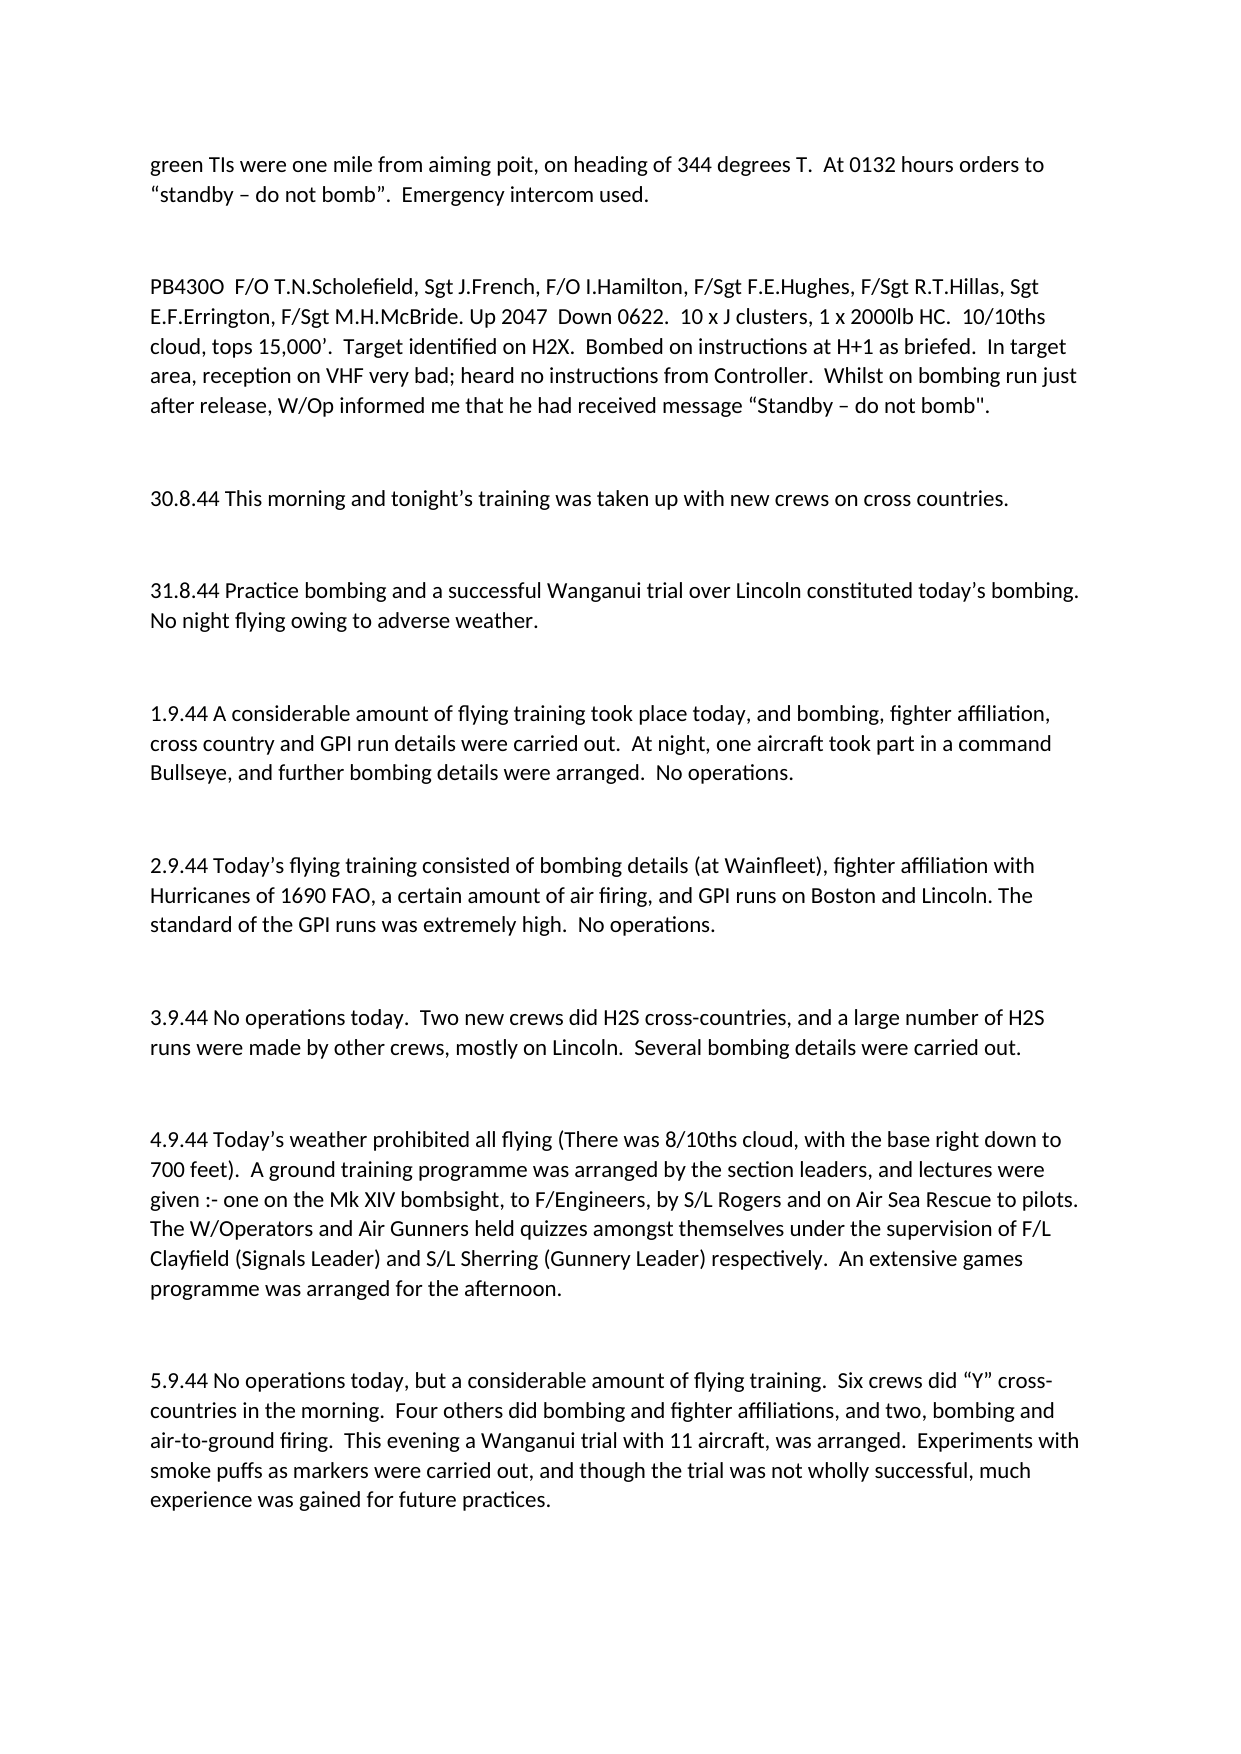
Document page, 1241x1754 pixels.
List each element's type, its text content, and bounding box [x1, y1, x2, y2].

text 1.9.44 A considerable amount of flying training took place today, and bombing, fighter affiliation, cross country and GPI run details were carried out. At night, one aircraft took part in a command Bullseye, and further bombing details were arranged. No operations. [150, 699, 1090, 786]
text 30.8.44 This morning and tonight’s training was taken up with new crews on cross countries. [150, 484, 1090, 512]
text 2.9.44 Today’s flying training consisted of bombing details (at Wainfleet), fighter affiliation with Hurricanes of 1690 FAO, a certain amount of air firing, and GPI runs on Boston and Lincoln. The standard of the GPI runs was extremely high. No operations. [150, 851, 1090, 938]
text 3.9.44 No operations today. Two new crews did H2S cross-countries, and a large number of H2S runs were made by other crews, mostly on Lincoln. Several bombing details were carried out. [150, 1003, 1090, 1061]
text 4.9.44 Today’s weather prohibited all flying (There was 8/10ths cloud, with the base right down to 700 feet). A ground training programme was arranged by the section leaders, and lectures were given :- one on the Mk XIV bombsight, to F/Engineers, by S/L Rogers and on Air Sea Rescue to pilots. The W/Operators and Air Gunners held quizzes amongst themselves under the supervision of F/L Clayfield (Signals Leader) and S/L Sherring (Gunnery Leader) respectively. An extensive games programme was arranged for the afternoon. [150, 1126, 1090, 1302]
text 31.8.44 Practice bombing and a successful Wanganui trial over Lincoln constituted today’s bombing. No night flying owing to adverse weather. [150, 577, 1090, 634]
text green TIs were one mile from aiming poit, on heading of 344 degrees T. At 0132 hours orders to “standby – do not bomb”. Emergency intercom used. [150, 150, 1090, 208]
text 5.9.44 No operations today, but a considerable amount of flying training. Six crews did “Y” cross-countries in the morning. Four others did bombing and fighter affiliations, and two, bombing and air-to-ground firing. This evening a Wanganui trial with 11 aircraft, was arranged. Experiments with smoke puffs as markers were carried out, and though the trial was not wholly successful, much experience was gained for future practices. [150, 1367, 1090, 1513]
text PB430O F/O T.N.Scholefield, Sgt J.French, F/O I.Hamilton, F/Sgt F.E.Hughes, F/Sgt R.T.Hillas, Sgt E.F.Errington, F/Sgt M.H.McBride. Up 2047 Down 0622. 10 x J clusters, 1 x 2000lb HC. 10/10ths cloud, tops 15,000’. Target identified on H2X. Bombed on instructions at H+1 as briefed. In target area, reception on VHF very bad; heard no instructions from Controller. Whilst on bombing run just after release, W/Op informed me that he had received message “Standby – do not bomb". [150, 272, 1090, 419]
